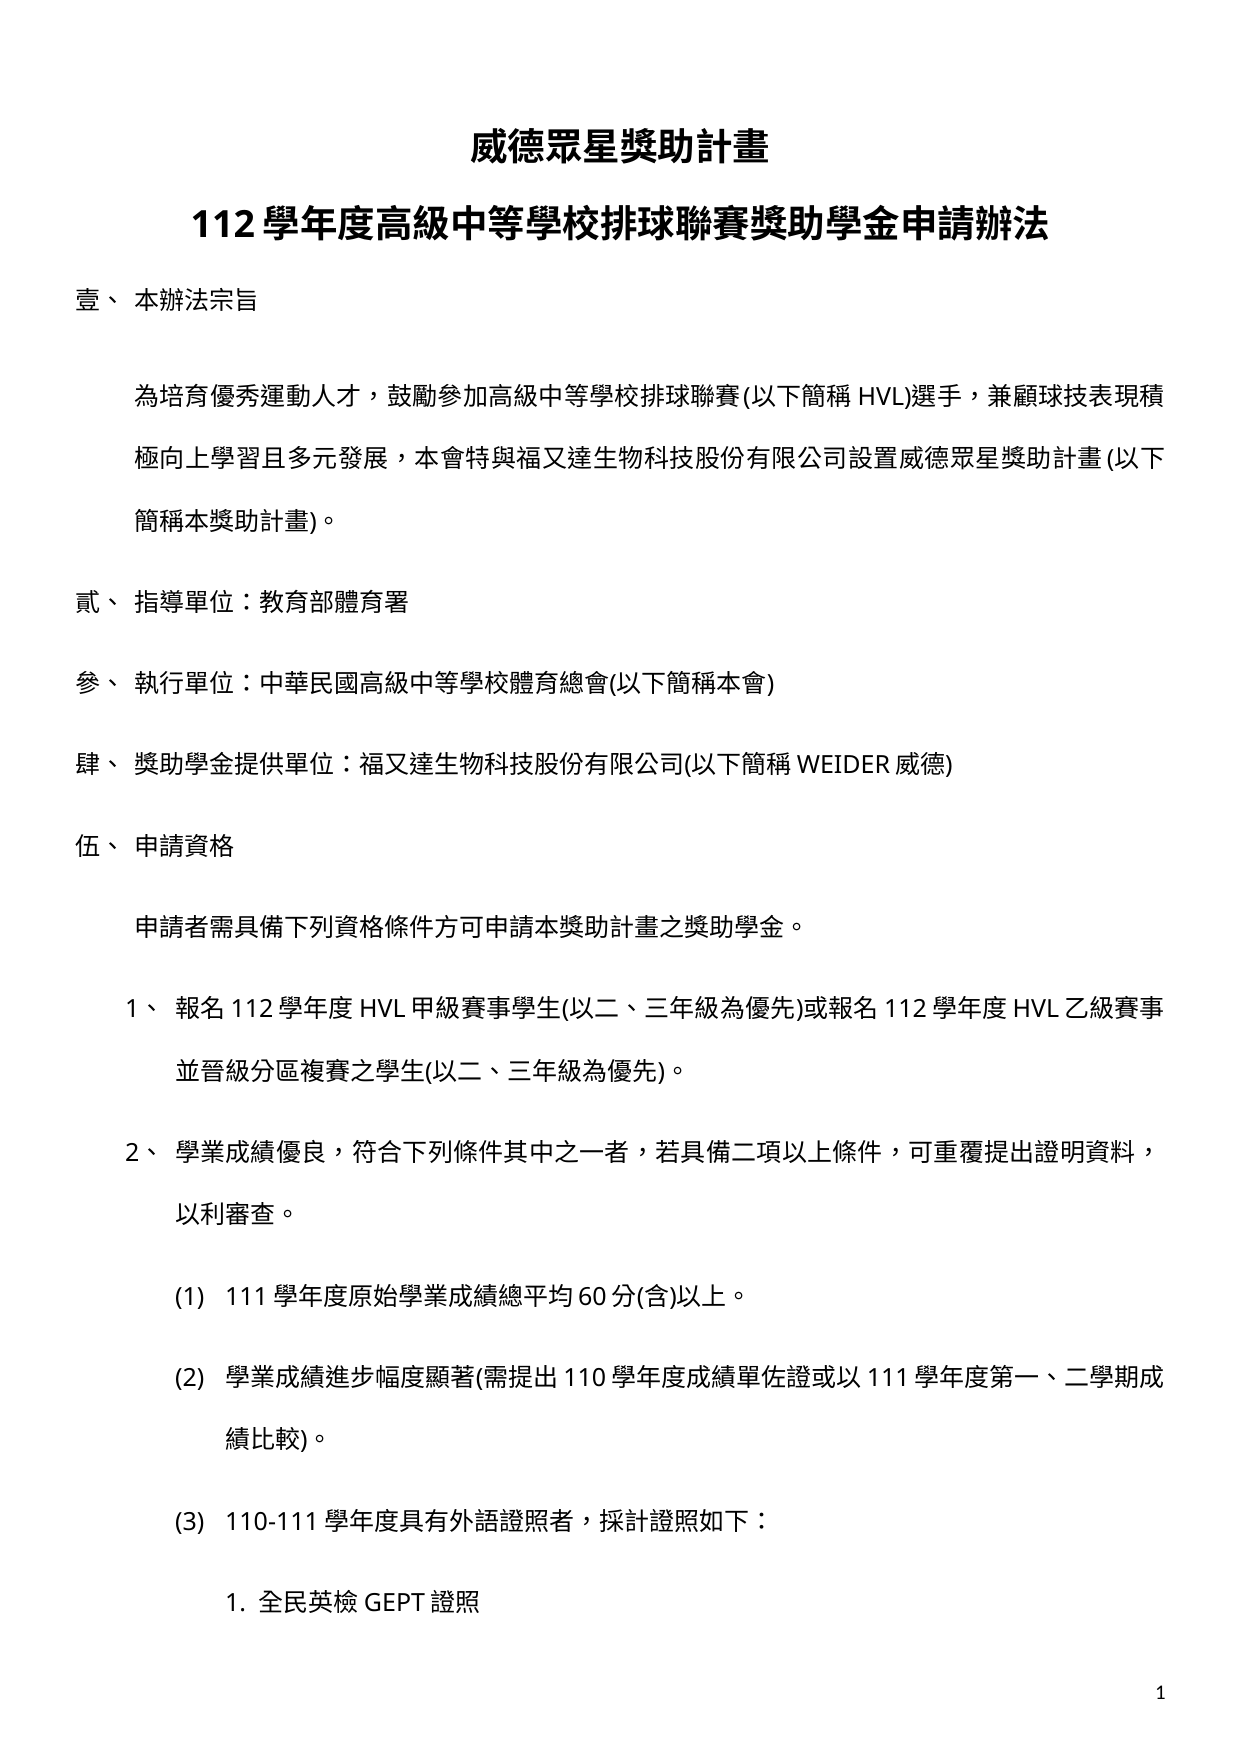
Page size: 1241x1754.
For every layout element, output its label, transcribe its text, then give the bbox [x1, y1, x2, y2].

list 全民英檢GEPT證照 [225, 1559, 1165, 1621]
list 111學年度原始學業成績總平均60分(含)以上。 [175, 1252, 1165, 1315]
text 申請者需具備下列資格條件方可申請本獎助計畫之獎助學金。 [134, 884, 1165, 946]
list 學業成績進步幅度顯著(需提出110學年度成績單佐證或以111學年度第一、二學期成績比較)。 [175, 1334, 1165, 1459]
text 威德眾星獎助計畫 [75, 102, 1165, 165]
list 申請資格 [75, 802, 1165, 865]
list 指導單位：教育部體育署 [75, 559, 1165, 621]
list 獎助學金提供單位：福又達生物科技股份有限公司(以下簡稱WEIDER威德) [75, 721, 1165, 784]
text 112學年度高級中等學校排球聯賽獎助學金申請辦法 [75, 179, 1165, 242]
list 報名112學年度HVL甲級賽事學生(以二、三年級為優先)或報名112學年度HVL乙級賽事並晉級分區複賽之學生(以二、三年級為優先)。 [125, 965, 1165, 1090]
list 本辦法宗旨 [75, 257, 1165, 319]
list 110-111學年度具有外語證照者，採計證照如下： [175, 1477, 1165, 1540]
text 為培育優秀運動人才，鼓勵參加高級中等學校排球聯賽(以下簡稱HVL)選手，兼顧球技表現積極向上學習且多元發展，本會特與福又達生物科技股份有限公司設置威德眾星獎助計畫(以下簡稱本獎助計畫)。 [134, 352, 1165, 540]
list 學業成績優良，符合下列條件其中之一者，若具備二項以上條件，可重覆提出證明資料，以利審查。 [125, 1109, 1165, 1234]
list 執行單位：中華民國高級中等學校體育總會(以下簡稱本會) [75, 640, 1165, 702]
